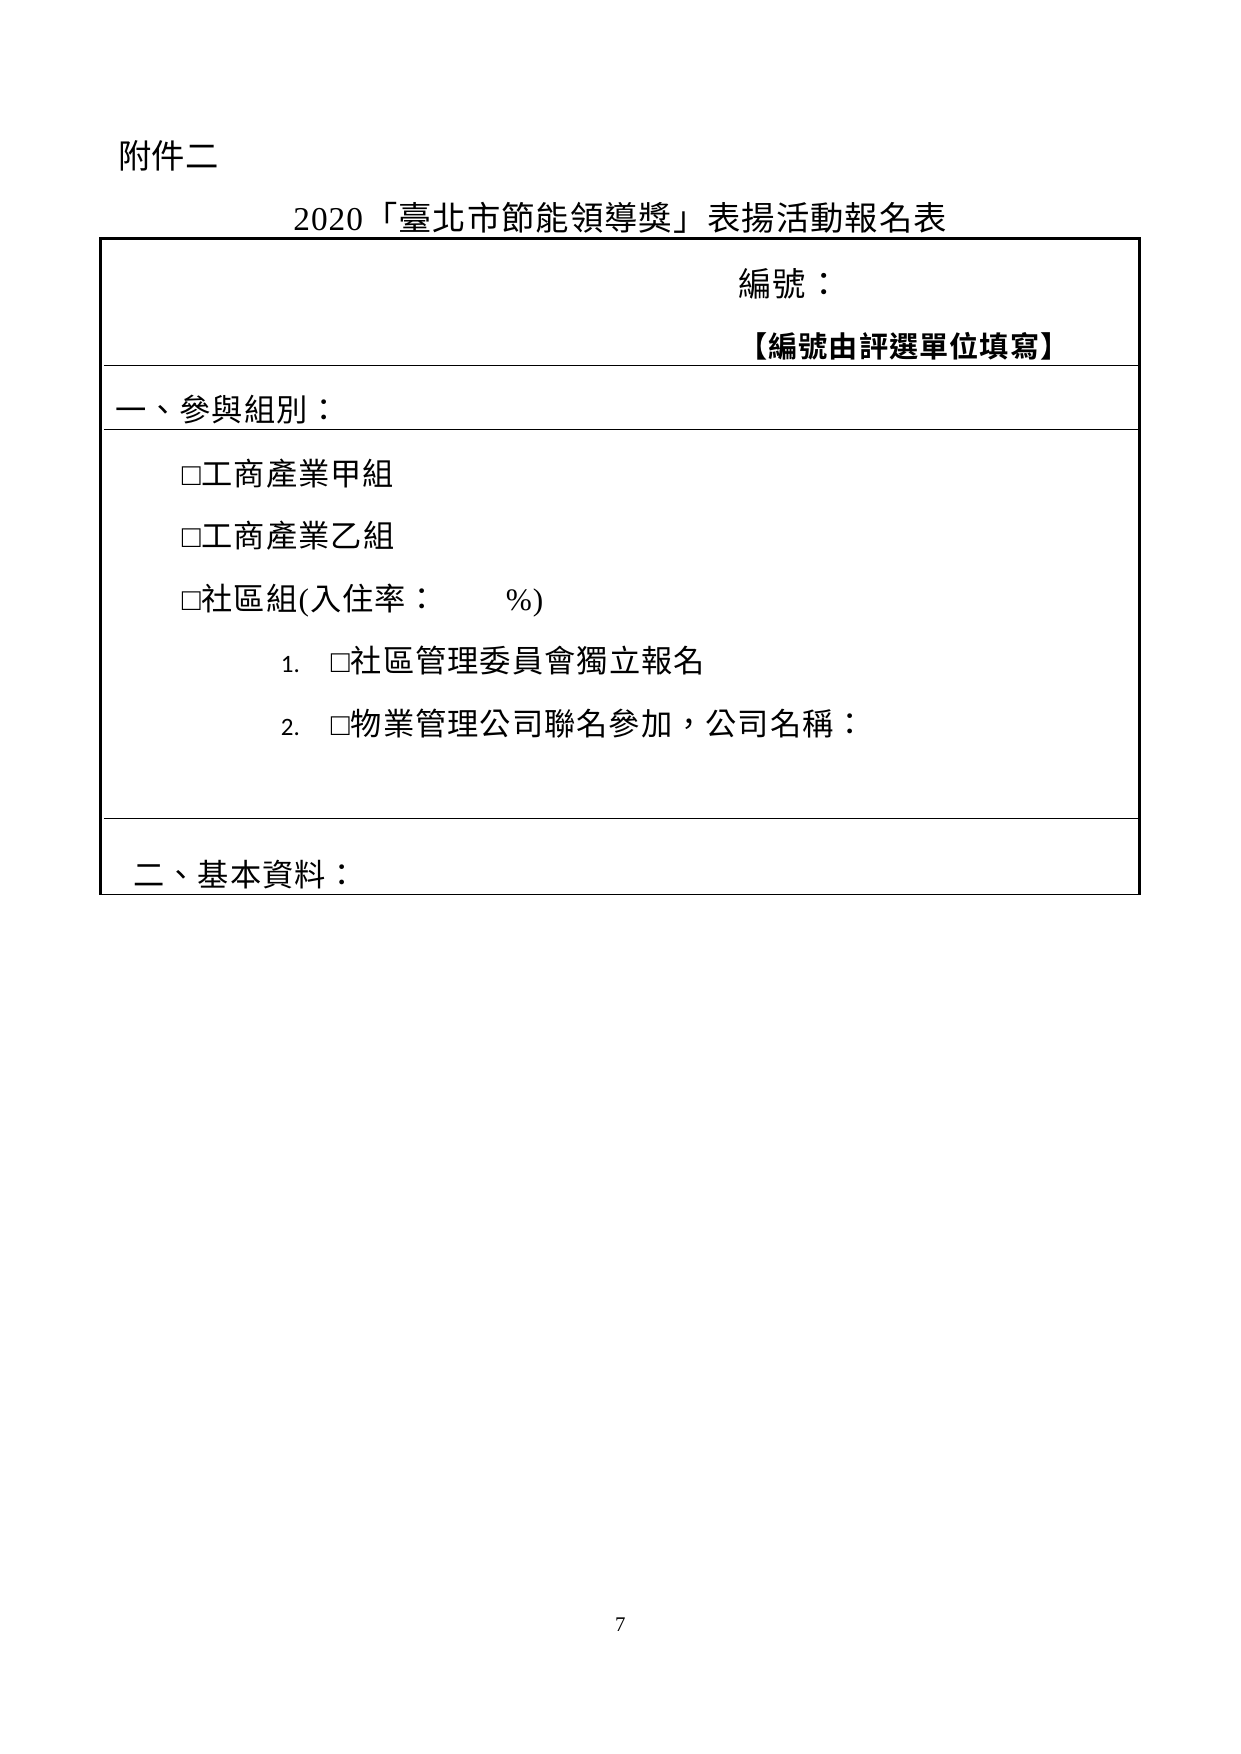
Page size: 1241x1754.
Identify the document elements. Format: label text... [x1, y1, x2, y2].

text 2020「臺北市節能領導獎」表揚活動報名表 [118, 175, 1122, 237]
subtitle 附件二 [118, 112, 1122, 175]
table_cell □工商產業乙組 [104, 493, 1138, 555]
table_cell □社區管理委員會獨立報名 □物業管理公司聯名參加，公司名稱： [104, 618, 1138, 742]
table_cell □工商產業甲組 [104, 430, 1138, 492]
table_cell □社區組(入住率： %) [104, 555, 1138, 617]
table_cell [104, 743, 1138, 817]
table_header 編號： 【編號由評選單位填寫】 二、基本資料： [102, 240, 1138, 893]
table_header 一、參與組別： [104, 366, 1138, 429]
